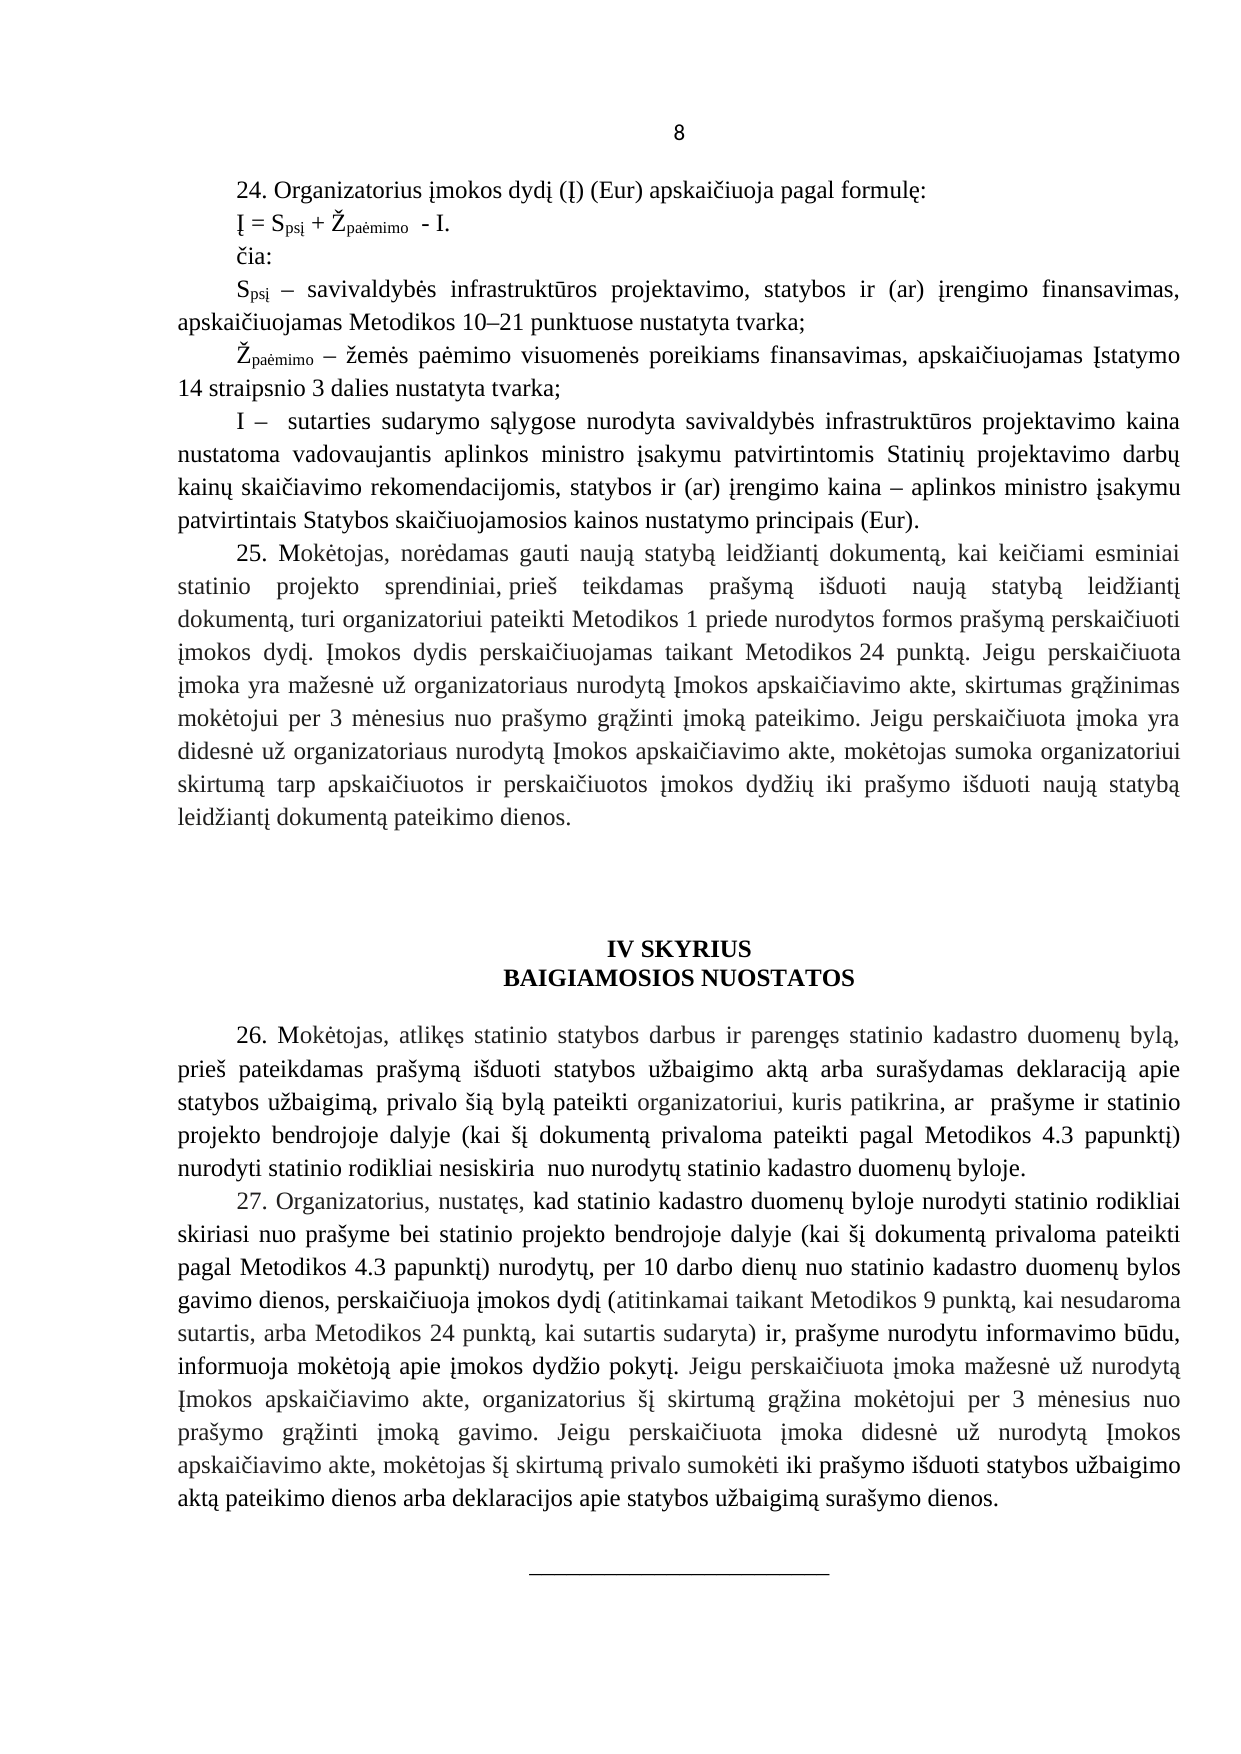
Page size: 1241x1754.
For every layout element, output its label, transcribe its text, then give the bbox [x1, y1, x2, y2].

text čia: [177, 241, 1181, 270]
text 24. Organizatorius įmokos dydį (Į) (Eur) apskaičiuoja pagal formulę: [177, 175, 1181, 204]
text Žpaėmimo – žemės paėmimo visuomenės poreikiams finansavimas, apskaičiuojamas Įstatymo 14 straipsnio 3 dalies nustatyta tvarka; [177, 340, 1181, 402]
text 25. Mokėtojas, norėdamas gauti naują statybą leidžiantį dokumentą, kai keičiami esminiai statinio projekto sprendiniai, prieš teikdamas prašymą išduoti naują statybą leidžiantį dokumentą, turi organizatoriui pateikti Metodikos 1 priede nurodytos formos prašymą perskaičiuoti įmokos dydį. Įmokos dydis perskaičiuojamas taikant Metodikos 24 punktą. Jeigu perskaičiuota įmoka yra mažesnė už organizatoriaus nurodytą Įmokos apskaičiavimo akte, skirtumas grąžinimas mokėtojui per 3 mėnesius nuo prašymo grąžinti įmoką pateikimo. Jeigu perskaičiuota įmoka yra didesnė už organizatoriaus nurodytą Įmokos apskaičiavimo akte, mokėtojas sumoka organizatoriui skirtumą tarp apskaičiuotos ir perskaičiuotos įmokos dydžių iki prašymo išduoti naują statybą leidžiantį dokumentą pateikimo dienos. [177, 538, 1181, 831]
text BAIGIAMOSIOS NUOSTATOS [177, 963, 1181, 992]
text IV SKYRIUS [177, 934, 1181, 963]
text 27. Organizatorius, nustatęs, kad statinio kadastro duomenų byloje nurodyti statinio rodikliai skiriasi nuo prašyme bei statinio projekto bendrojoje dalyje (kai šį dokumentą privaloma pateikti pagal Metodikos 4.3 papunktį) nurodytų, per 10 darbo dienų nuo statinio kadastro duomenų bylos gavimo dienos, perskaičiuoja įmokos dydį (atitinkamai taikant Metodikos 9 punktą, kai nesudaroma sutartis, arba Metodikos 24 punktą, kai sutartis sudaryta) ir, prašyme nurodytu informavimo būdu, informuoja mokėtoją apie įmokos dydžio pokytį. Jeigu perskaičiuota įmoka mažesnė už nurodytą Įmokos apskaičiavimo akte, organizatorius šį skirtumą grąžina mokėtojui per 3 mėnesius nuo prašymo grąžinti įmoką gavimo. Jeigu perskaičiuota įmoka didesnė už nurodytą Įmokos apskaičiavimo akte, mokėtojas šį skirtumą privalo sumokėti iki prašymo išduoti statybos užbaigimo aktą pateikimo dienos arba deklaracijos apie statybos užbaigimą surašymo dienos. [177, 1186, 1181, 1512]
text Į = Spsį + Žpaėmimo - I. [177, 208, 1181, 237]
text 26. Mokėtojas, atlikęs statinio statybos darbus ir parengęs statinio kadastro duomenų bylą, prieš pateikdamas prašymą išduoti statybos užbaigimo aktą arba surašydamas deklaraciją apie statybos užbaigimą, privalo šią bylą pateikti organizatoriui, kuris patikrina, ar prašyme ir statinio projekto bendrojoje dalyje (kai šį dokumentą privaloma pateikti pagal Metodikos 4.3 papunktį) nurodyti statinio rodikliai nesiskiria nuo nurodytų statinio kadastro duomenų byloje. [177, 1021, 1181, 1181]
text I – sutarties sudarymo sąlygose nurodyta savivaldybės infrastruktūros projektavimo kaina nustatoma vadovaujantis aplinkos ministro įsakymu patvirtintomis Statinių projektavimo darbų kainų skaičiavimo rekomendacijomis, statybos ir (ar) įrengimo kaina – aplinkos ministro įsakymu patvirtintais Statybos skaičiuojamosios kainos nustatymo principais (Eur). [177, 406, 1181, 534]
text Spsį – savivaldybės infrastruktūros projektavimo, statybos ir (ar) įrengimo finansavimas, apskaičiuojamas Metodikos 10–21 punktuose nustatyta tvarka; [177, 274, 1181, 336]
text ________________________ [177, 1549, 1181, 1578]
